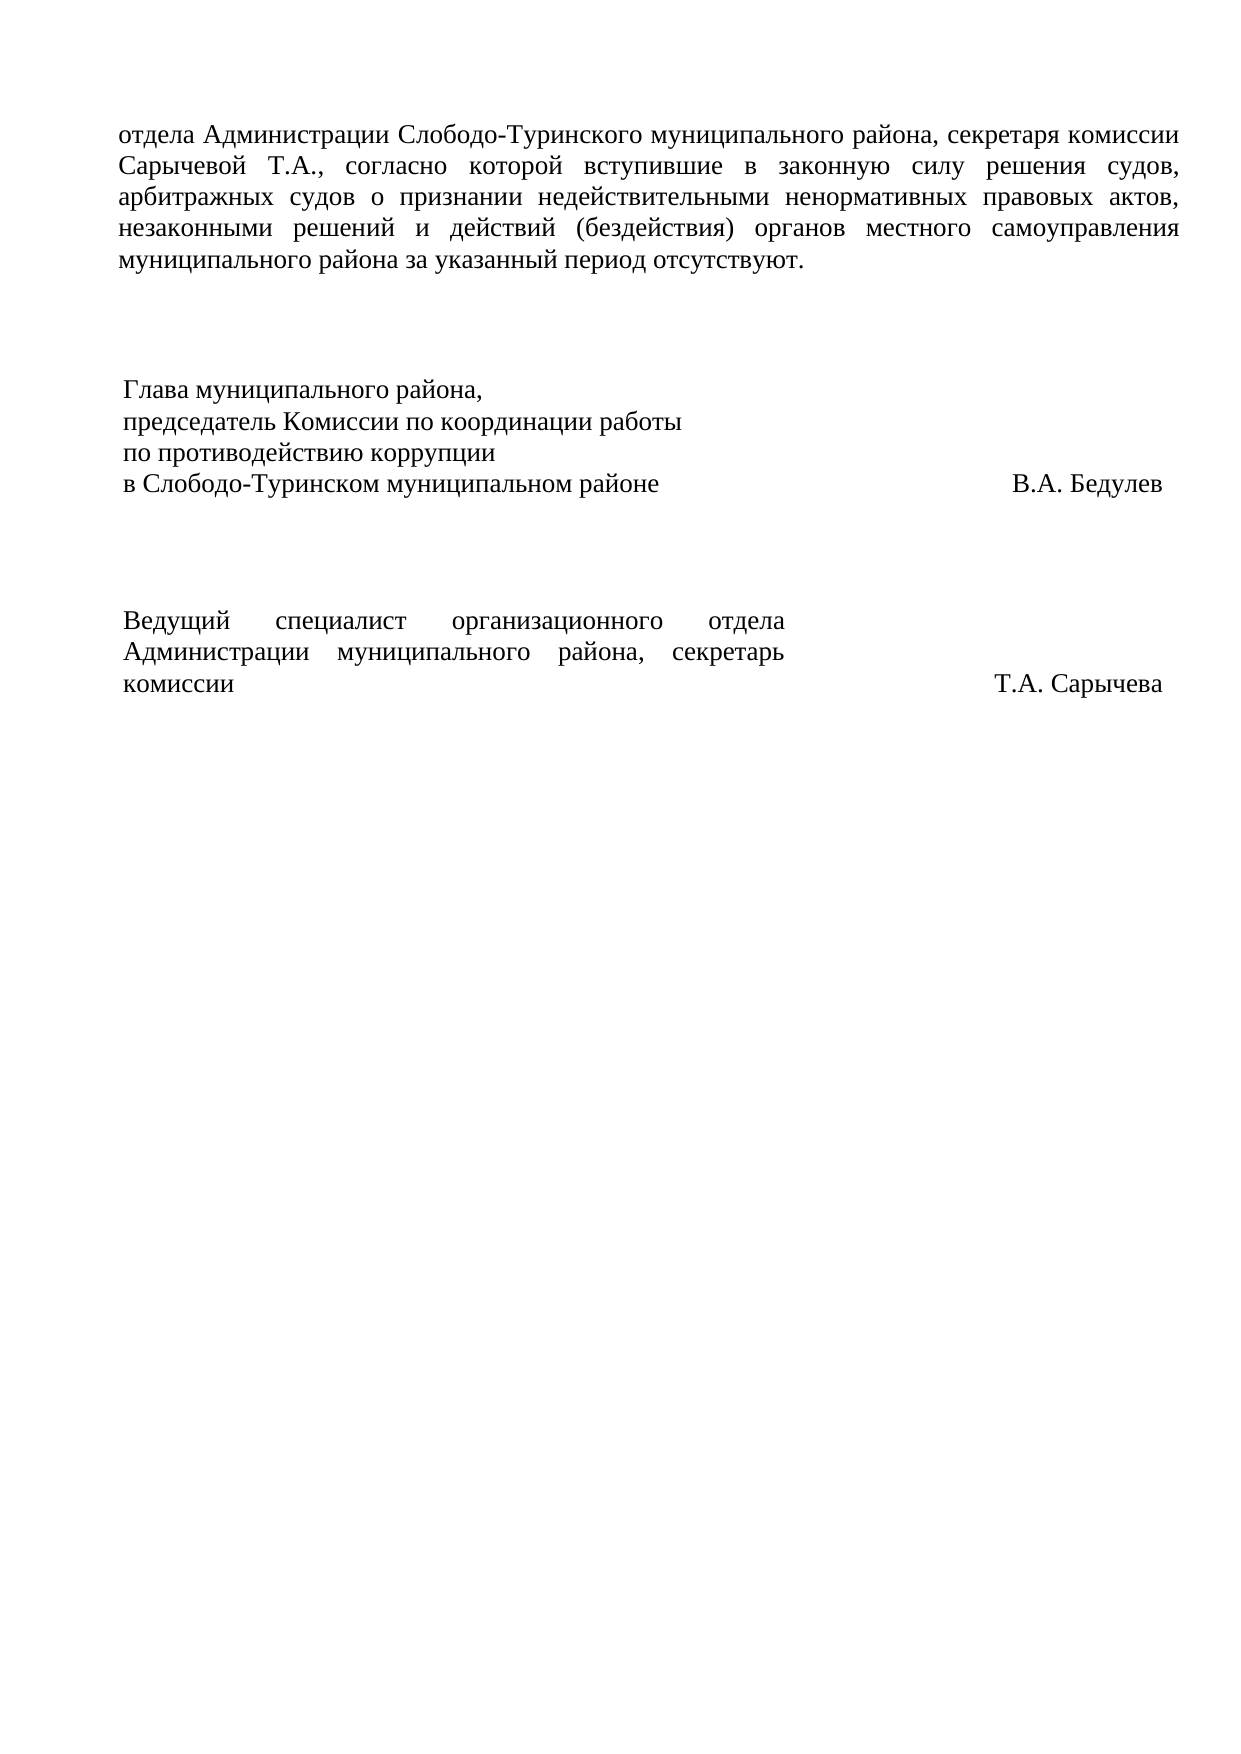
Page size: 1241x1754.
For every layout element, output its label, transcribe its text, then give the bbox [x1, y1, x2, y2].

list отдела Администрации Слободо-Туринского муниципального района, секретаря комиссии Сарычевой Т.А., согласно которой вступившие в законную силу решения судов, арбитражных судов о признании недействительными ненормативных правовых актов, незаконными решений и действий (бездействия) органов местного самоуправления муниципального района за указанный период отсутствуют. [118, 118, 1181, 274]
table_cell [112, 498, 796, 542]
table_cell Ведущий специалист организационного отдела Администрации муниципального района, секретарь комиссии [112, 542, 796, 698]
table_header Глава муниципального района, председатель Комиссии по координации работы по противодействию коррупции в Слободо-Туринском муниципальном районе [112, 336, 796, 498]
table_header В.А. Бедулев [796, 336, 1174, 498]
table_cell [796, 498, 1174, 542]
table_cell Т.А. Сарычева [796, 542, 1174, 698]
